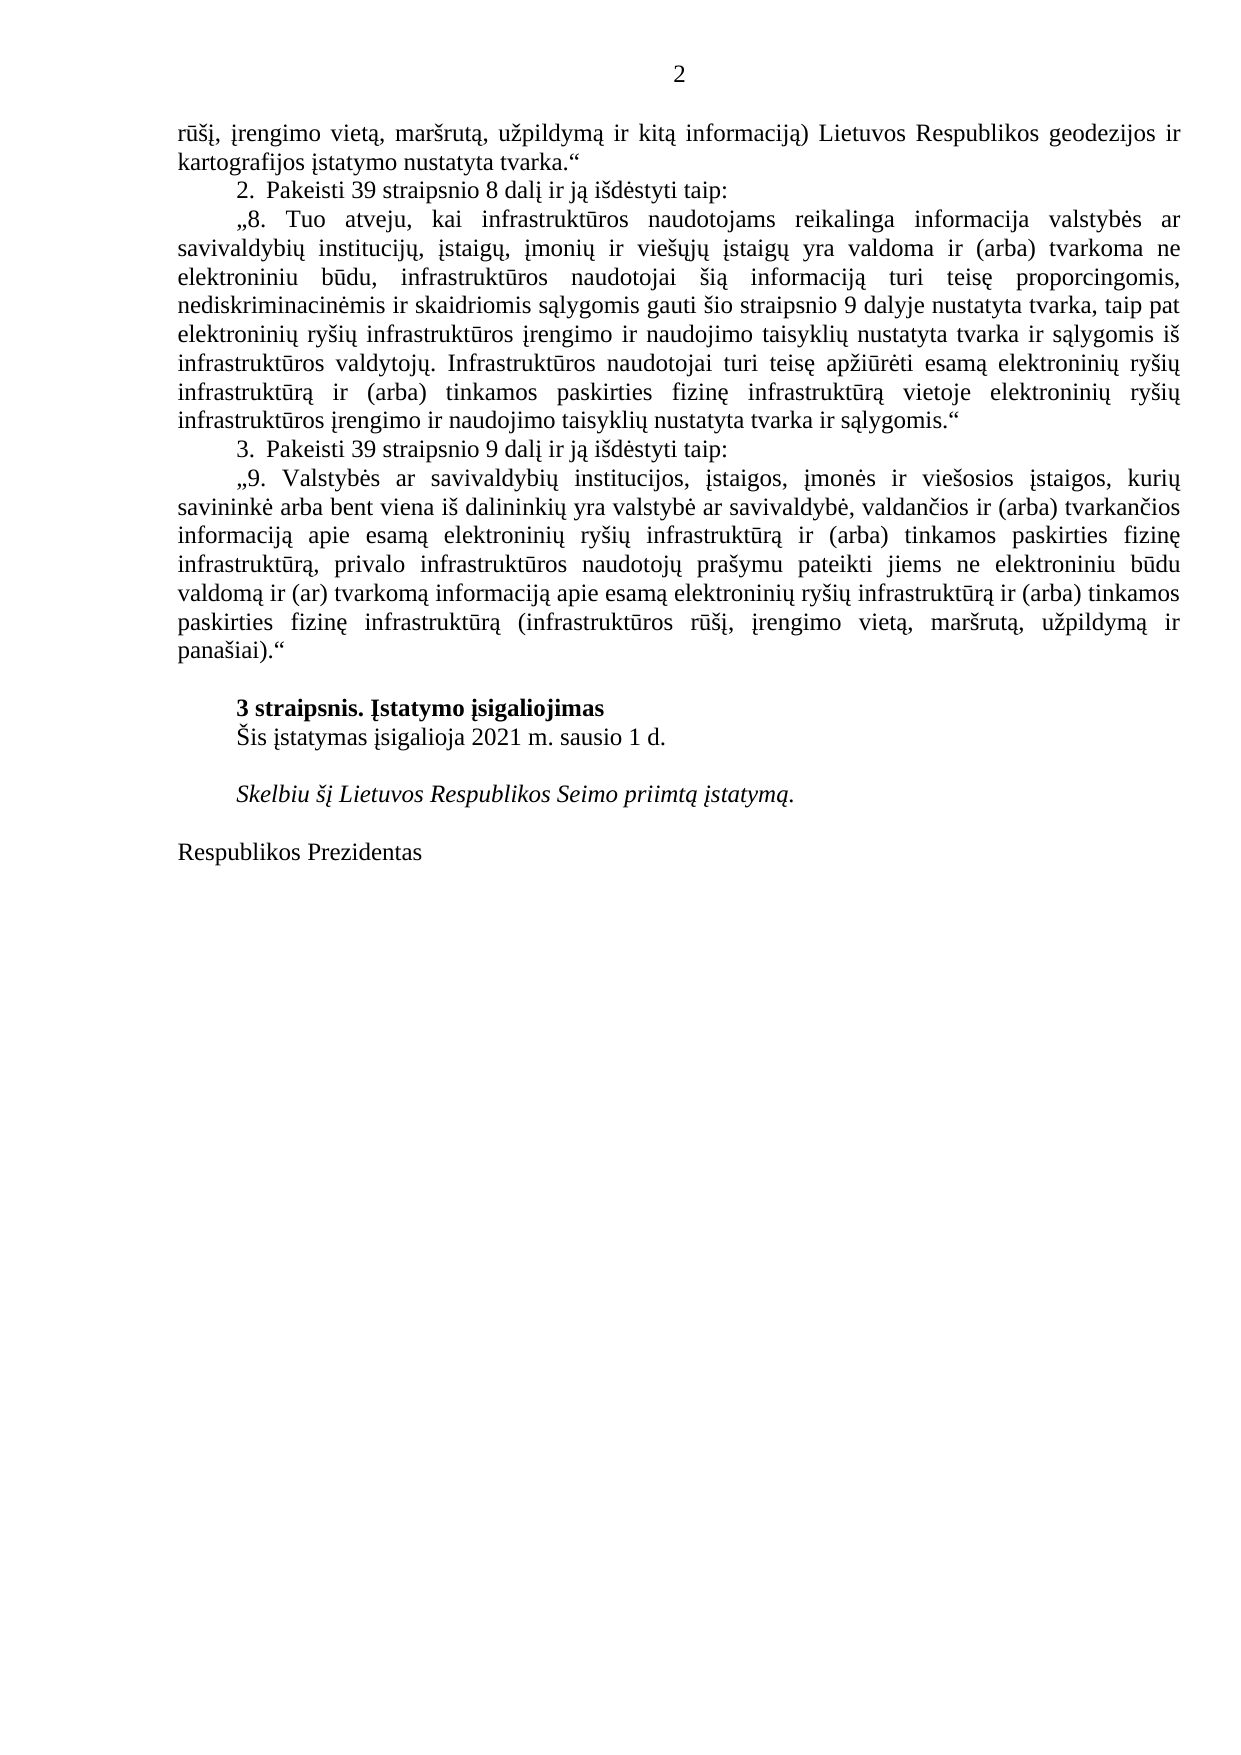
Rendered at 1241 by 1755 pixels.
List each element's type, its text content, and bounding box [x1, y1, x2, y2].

text Skelbiu šį Lietuvos Respublikos Seimo priimtą įstatymą. [177, 779, 1181, 808]
text 2. Pakeisti 39 straipsnio 8 dalį ir ją išdėstyti taip: [177, 176, 1181, 204]
text 3. Pakeisti 39 straipsnio 9 dalį ir ją išdėstyti taip: [177, 434, 1181, 463]
text 3 straipsnis. Įstatymo įsigaliojimas [177, 693, 1181, 722]
text Šis įstatymas įsigalioja 2021 m. sausio 1 d. [177, 722, 1181, 751]
text „8. Tuo atveju, kai infrastruktūros naudotojams reikalinga informacija valstybės ar savivaldybių institucijų, įstaigų, įmonių ir viešųjų įstaigų yra valdoma ir (arba) tvarkoma ne elektroniniu būdu, infrastruktūros naudotojai šią informaciją turi teisę proporcingomis, nediskriminacinėmis ir skaidriomis sąlygomis gauti šio straipsnio 9 dalyje nustatyta tvarka, taip pat elektroninių ryšių infrastruktūros įrengimo ir naudojimo taisyklių nustatyta tvarka ir sąlygomis iš infrastruktūros valdytojų. Infrastruktūros naudotojai turi teisę apžiūrėti esamą elektroninių ryšių infrastruktūrą ir (arba) tinkamos paskirties fizinę infrastruktūrą vietoje elektroninių ryšių infrastruktūros įrengimo ir naudojimo taisyklių nustatyta tvarka ir sąlygomis.“ [177, 204, 1181, 434]
text rūšį, įrengimo vietą, maršrutą, užpildymą ir kitą informaciją) Lietuvos Respublikos geodezijos ir kartografijos įstatymo nustatyta tvarka.“ [177, 118, 1181, 176]
text Respublikos Prezidentas [177, 837, 1181, 866]
text „9. Valstybės ar savivaldybių institucijos, įstaigos, įmonės ir viešosios įstaigos, kurių savininkė arba bent viena iš dalininkių yra valstybė ar savivaldybė, valdančios ir (arba) tvarkančios informaciją apie esamą elektroninių ryšių infrastruktūrą ir (arba) tinkamos paskirties fizinę infrastruktūrą, privalo infrastruktūros naudotojų prašymu pateikti jiems ne elektroniniu būdu valdomą ir (ar) tvarkomą informaciją apie esamą elektroninių ryšių infrastruktūrą ir (arba) tinkamos paskirties fizinę infrastruktūrą (infrastruktūros rūšį, įrengimo vietą, maršrutą, užpildymą ir panašiai).“ [177, 463, 1181, 664]
